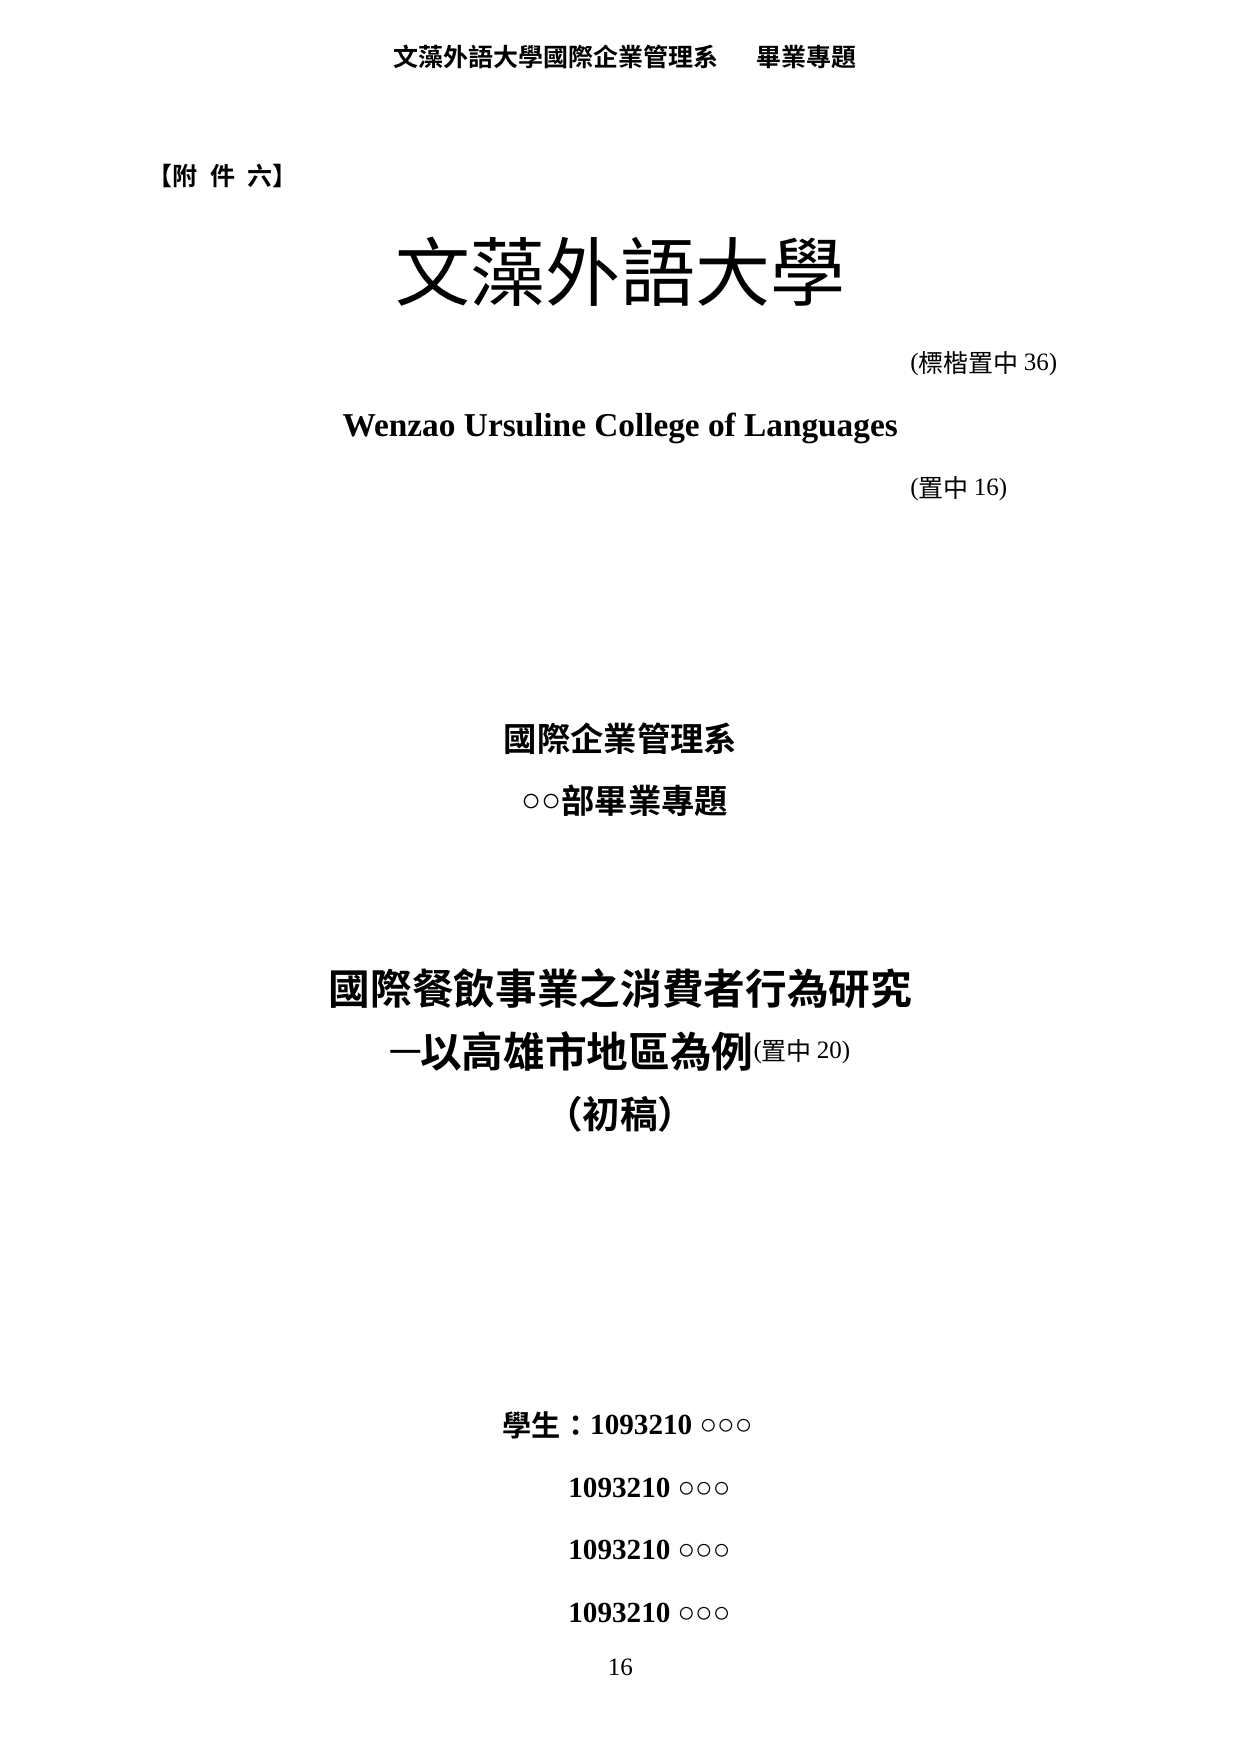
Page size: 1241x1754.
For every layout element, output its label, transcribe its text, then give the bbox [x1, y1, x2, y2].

text (標楷置中36) [148, 320, 1092, 382]
text 1093210 ○○○ [148, 1445, 1092, 1507]
text 1093210 ○○○ [148, 1507, 1092, 1570]
text 學生：1093210 ○○○ [148, 1382, 1092, 1445]
text 文藻外語大學 [148, 195, 1092, 320]
text 【附 件 六】 [148, 132, 1092, 195]
text ○○部畢業專題 [148, 757, 1092, 820]
text 國際企業管理系 [148, 695, 1092, 757]
text 國際餐飲事業之消費者行為研究 [148, 945, 1092, 1007]
text 1093210 ○○○ [148, 1570, 1092, 1632]
text （初稿） [148, 1070, 1092, 1132]
text ─以高雄市地區為例(置中20) [148, 1007, 1092, 1070]
text (置中16) [148, 445, 1092, 507]
text Wenzao Ursuline College of Languages [148, 382, 1092, 445]
